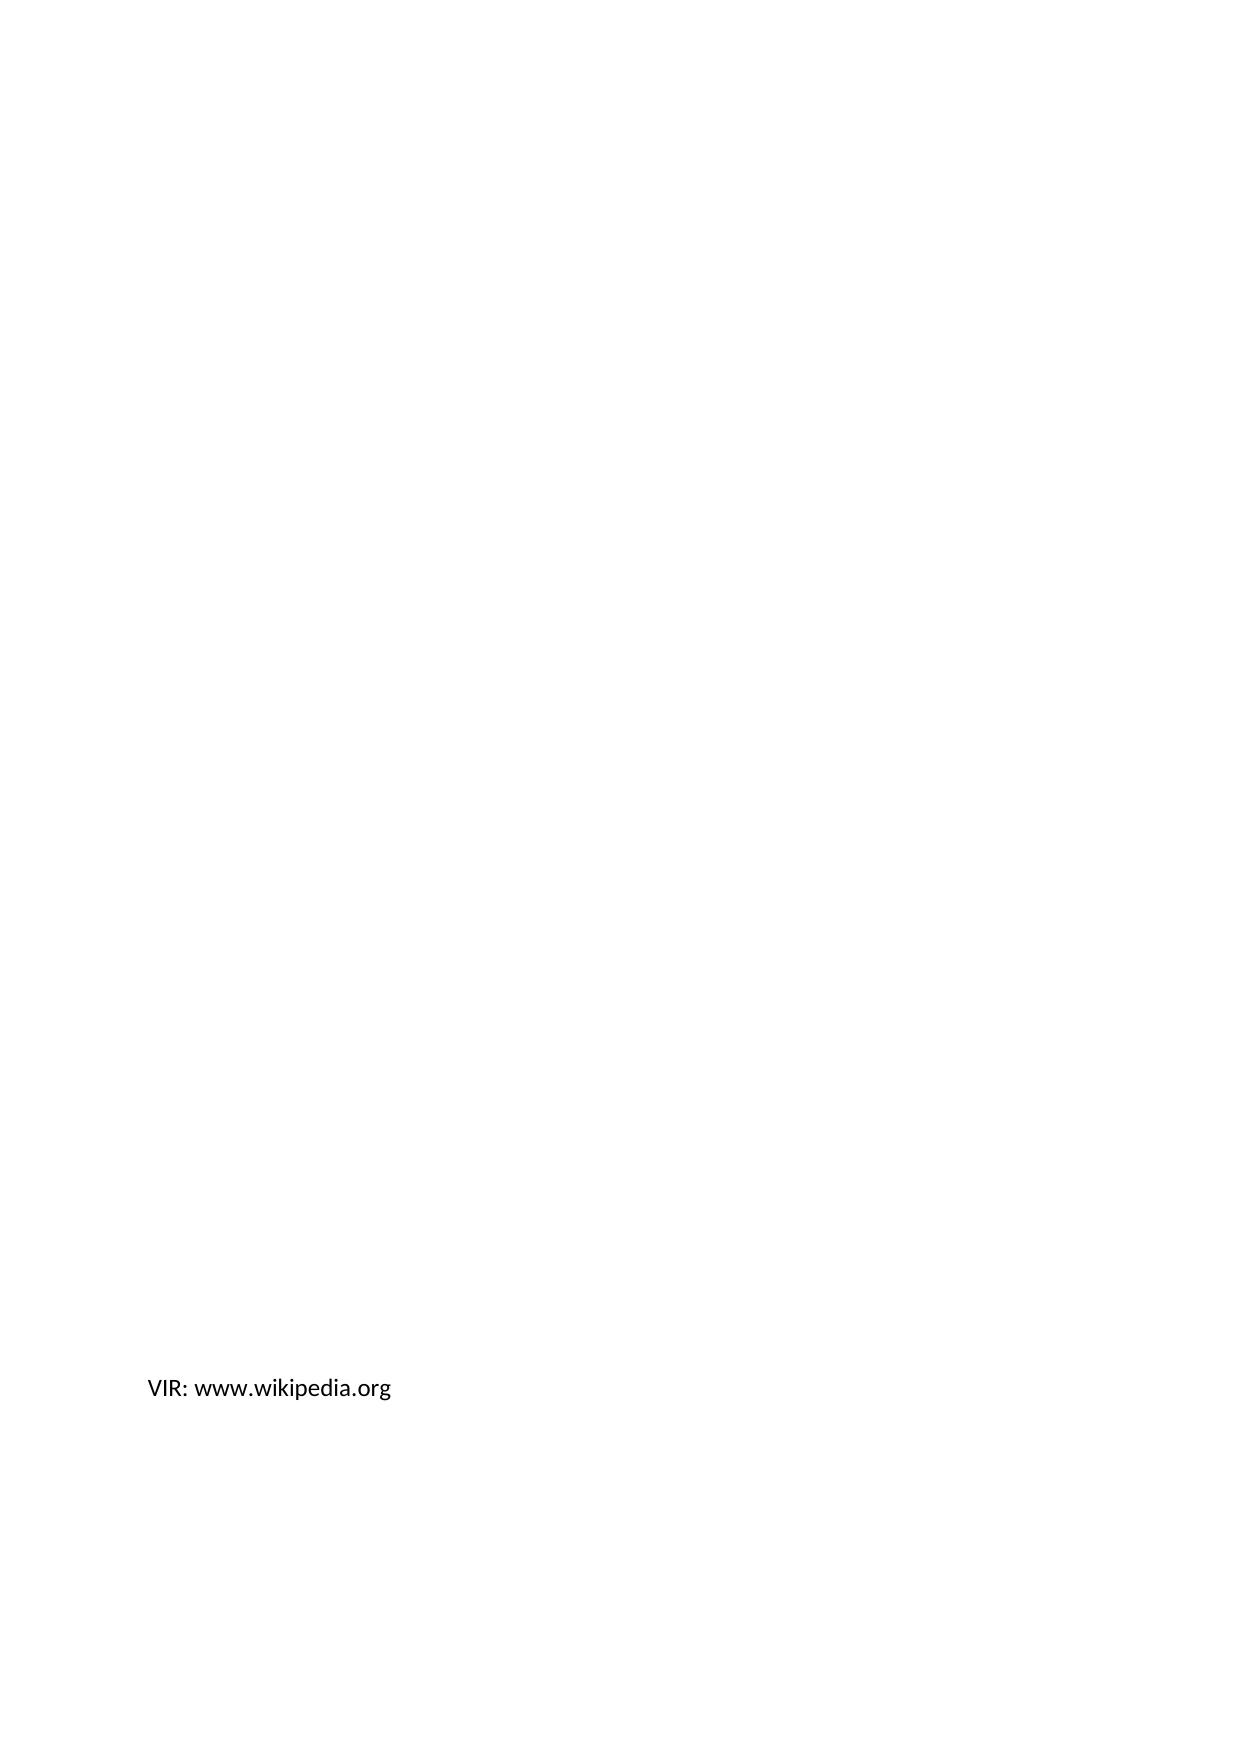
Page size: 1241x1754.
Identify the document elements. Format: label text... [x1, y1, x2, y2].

text VIR: www.wikipedia.org [148, 1373, 1093, 1403]
